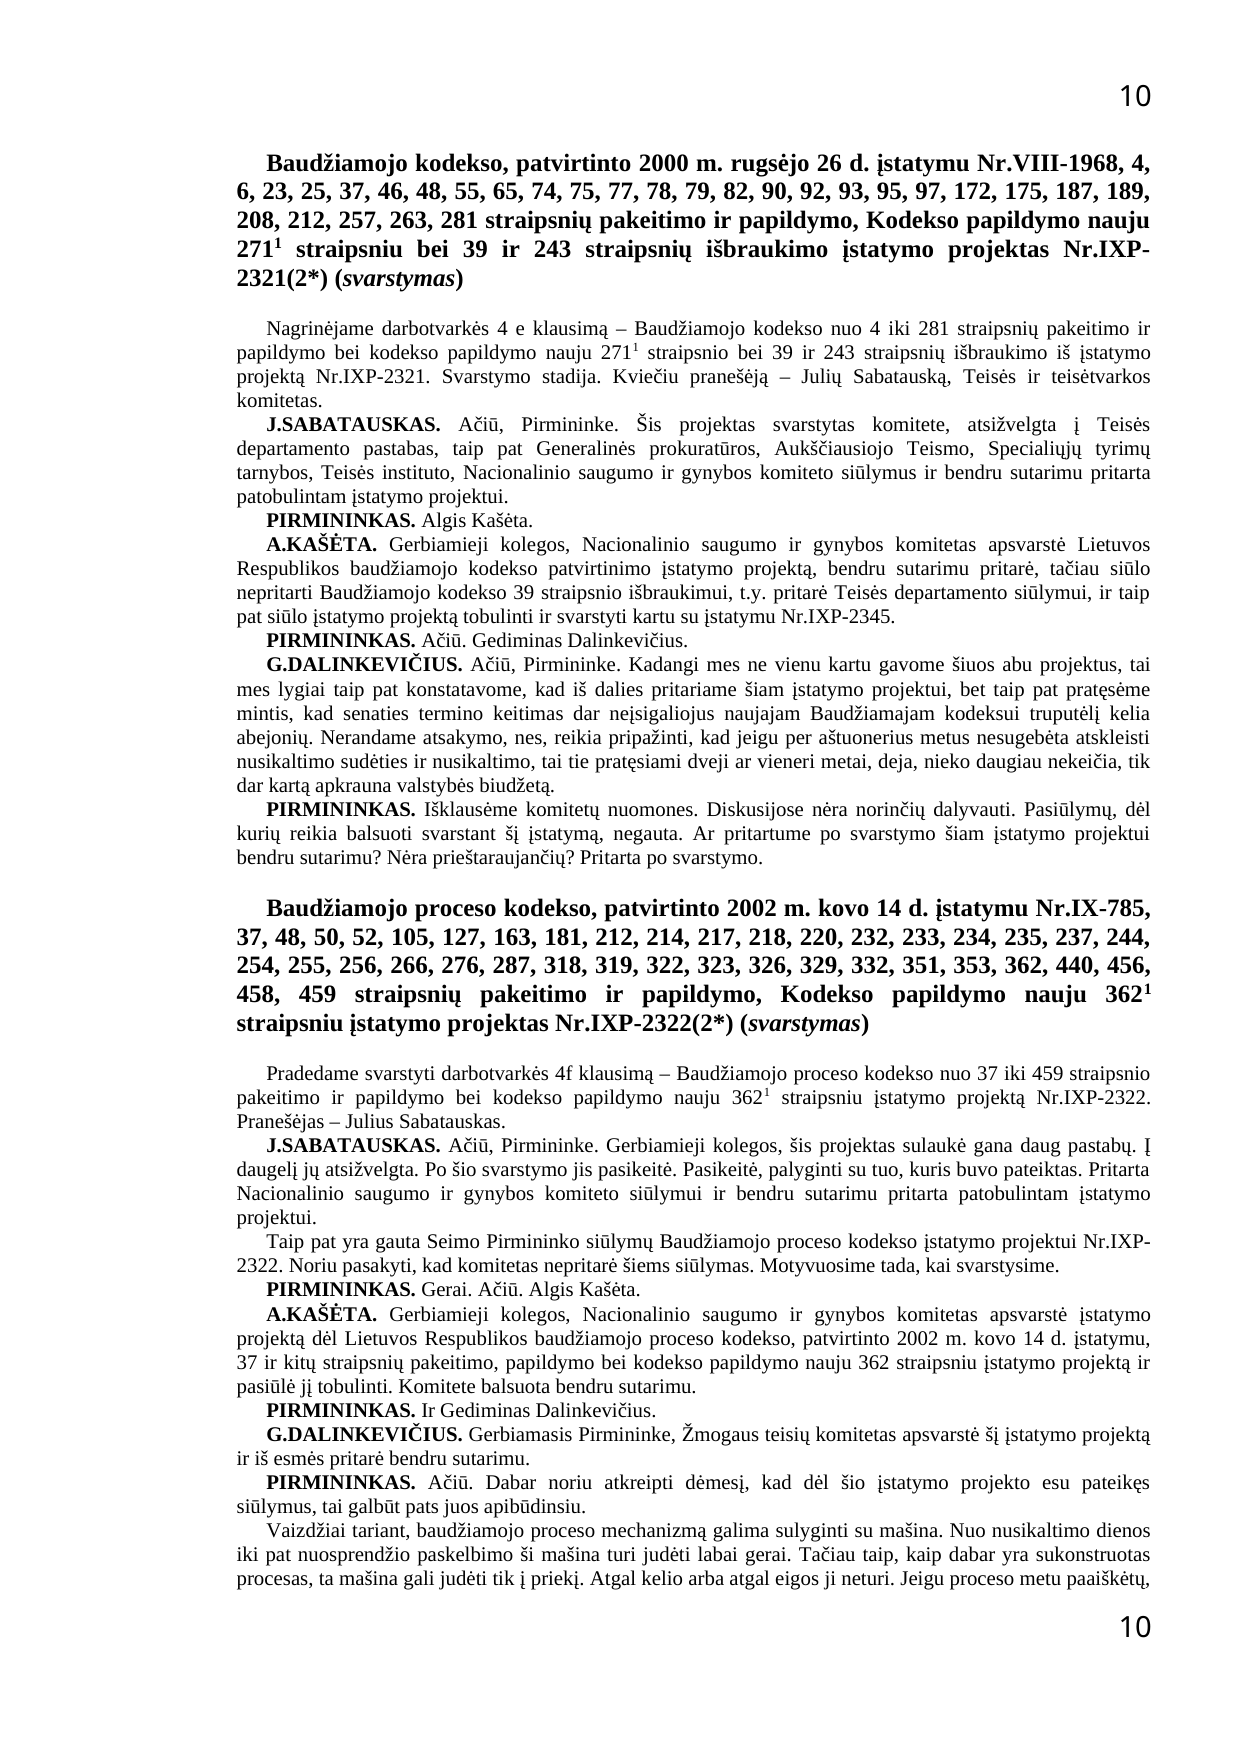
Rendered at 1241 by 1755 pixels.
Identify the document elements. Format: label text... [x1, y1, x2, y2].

text PIRMININKAS. Išklausėme komitetų nuomones. Diskusijose nėra norinčių dalyvauti. Pasiūlymų, dėl kurių reikia balsuoti svarstant šį įstatymą, negauta. Ar pritartume po svarstymo šiam įstatymo projektui bendru sutarimu? Nėra prieštaraujančių? Pritarta po svarstymo. [236, 797, 1152, 869]
text Vaizdžiai tariant, baudžiamojo proceso mechanizmą galima sulyginti su mašina. Nuo nusikaltimo dienos iki pat nuosprendžio paskelbimo ši mašina turi judėti labai gerai. Tačiau taip, kaip dabar yra sukonstruotas procesas, ta mašina gali judėti tik į priekį. Atgal kelio arba atgal eigos ji neturi. Jeigu proceso metu paaiškėtų, [236, 1518, 1152, 1590]
text Nagrinėjame darbotvarkės 4 e klausimą – Baudžiamojo kodekso nuo 4 iki 281 straipsnių pakeitimo ir papildymo bei kodekso papildymo nauju 2711 straipsnio bei 39 ir 243 straipsnių išbraukimo iš įstatymo projektą Nr.IXP-2321. Svarstymo stadija. Kviečiu pranešėją – Julių Sabatauską, Teisės ir teisėtvarkos komitetas. [236, 316, 1152, 412]
text A.KAŠĖTA. Gerbiamieji kolegos, Nacionalinio saugumo ir gynybos komitetas apsvarstė įstatymo projektą dėl Lietuvos Respublikos baudžiamojo proceso kodekso, patvirtinto 2002 m. kovo 14 d. įstatymu, 37 ir kitų straipsnių pakeitimo, papildymo bei kodekso papildymo nauju 362 straipsniu įstatymo projektą ir pasiūlė jį tobulinti. Komitete balsuota bendru sutarimu. [236, 1301, 1152, 1398]
text Baudžiamojo kodekso, patvirtinto 2000 m. rugsėjo 26 d. įstatymu Nr.VIII-1968, 4, 6, 23, 25, 37, 46, 48, 55, 65, 74, 75, 77, 78, 79, 82, 90, 92, 93, 95, 97, 172, 175, 187, 189, 208, 212, 257, 263, 281 straipsnių pakeitimo ir papildymo, Kodekso papildymo nauju 2711 straipsniu bei 39 ir 243 straipsnių išbraukimo įstatymo projektas Nr.IXP-2321(2*) (svarstymas) [236, 148, 1152, 291]
text Taip pat yra gauta Seimo Pirmininko siūlymų Baudžiamojo proceso kodekso įstatymo projektui Nr.IXP-2322. Noriu pasakyti, kad komitetas nepritarė šiems siūlymas. Motyvuosime tada, kai svarstysime. [236, 1229, 1152, 1277]
text PIRMININKAS. Ačiū. Dabar noriu atkreipti dėmesį, kad dėl šio įstatymo projekto esu pateikęs siūlymus, tai galbūt pats juos apibūdinsiu. [236, 1470, 1152, 1518]
text G.DALINKEVIČIUS. Gerbiamasis Pirmininke, Žmogaus teisių komitetas apsvarstė šį įstatymo projektą ir iš esmės pritarė bendru sutarimu. [236, 1422, 1152, 1470]
text J.SABATAUSKAS. Ačiū, Pirmininke. Gerbiamieji kolegos, šis projektas sulaukė gana daug pastabų. Į daugelį jų atsižvelgta. Po šio svarstymo jis pasikeitė. Pasikeitė, palyginti su tuo, kuris buvo pateiktas. Pritarta Nacionalinio saugumo ir gynybos komiteto siūlymui ir bendru sutarimu pritarta patobulintam įstatymo projektui. [236, 1133, 1152, 1229]
text Pradedame svarstyti darbotvarkės 4f klausimą – Baudžiamojo proceso kodekso nuo 37 iki 459 straipsnio pakeitimo ir papildymo bei kodekso papildymo nauju 3621 straipsniu įstatymo projektą Nr.IXP-2322. Pranešėjas – Julius Sabatauskas. [236, 1061, 1152, 1133]
text PIRMININKAS. Gerai. Ačiū. Algis Kašėta. [236, 1277, 1152, 1301]
text PIRMININKAS. Ir Gediminas Dalinkevičius. [236, 1398, 1152, 1422]
text PIRMININKAS. Algis Kašėta. [236, 508, 1152, 532]
text A.KAŠĖTA. Gerbiamieji kolegos, Nacionalinio saugumo ir gynybos komitetas apsvarstė Lietuvos Respublikos baudžiamojo kodekso patvirtinimo įstatymo projektą, bendru sutarimu pritarė, tačiau siūlo nepritarti Baudžiamojo kodekso 39 straipsnio išbraukimui, t.y. pritarė Teisės departamento siūlymui, ir taip pat siūlo įstatymo projektą tobulinti ir svarstyti kartu su įstatymu Nr.IXP-2345. [236, 532, 1152, 628]
text PIRMININKAS. Ačiū. Gediminas Dalinkevičius. [236, 628, 1152, 652]
text J.SABATAUSKAS. Ačiū, Pirmininke. Šis projektas svarstytas komitete, atsižvelgta į Teisės departamento pastabas, taip pat Generalinės prokuratūros, Aukščiausiojo Teismo, Specialiųjų tyrimų tarnybos, Teisės instituto, Nacionalinio saugumo ir gynybos komiteto siūlymus ir bendru sutarimu pritarta patobulintam įstatymo projektui. [236, 412, 1152, 508]
text G.DALINKEVIČIUS. Ačiū, Pirmininke. Kadangi mes ne vienu kartu gavome šiuos abu projektus, tai mes lygiai taip pat konstatavome, kad iš dalies pritariame šiam įstatymo projektui, bet taip pat pratęsėme mintis, kad senaties termino keitimas dar neįsigaliojus naujajam Baudžiamajam kodeksui truputėlį kelia abejonių. Nerandame atsakymo, nes, reikia pripažinti, kad jeigu per aštuonerius metus nesugebėta atskleisti nusikaltimo sudėties ir nusikaltimo, tai tie pratęsiami dveji ar vieneri metai, deja, nieko daugiau nekeičia, tik dar kartą apkrauna valstybės biudžetą. [236, 652, 1152, 797]
text Baudžiamojo proceso kodekso, patvirtinto 2002 m. kovo 14 d. įstatymu Nr.IX-785, 37, 48, 50, 52, 105, 127, 163, 181, 212, 214, 217, 218, 220, 232, 233, 234, 235, 237, 244, 254, 255, 256, 266, 276, 287, 318, 319, 322, 323, 326, 329, 332, 351, 353, 362, 440, 456, 458, 459 straipsnių pakeitimo ir papildymo, Kodekso papildymo nauju 3621 straipsniu įstatymo projektas Nr.IXP-2322(2*) (svarstymas) [236, 893, 1152, 1037]
